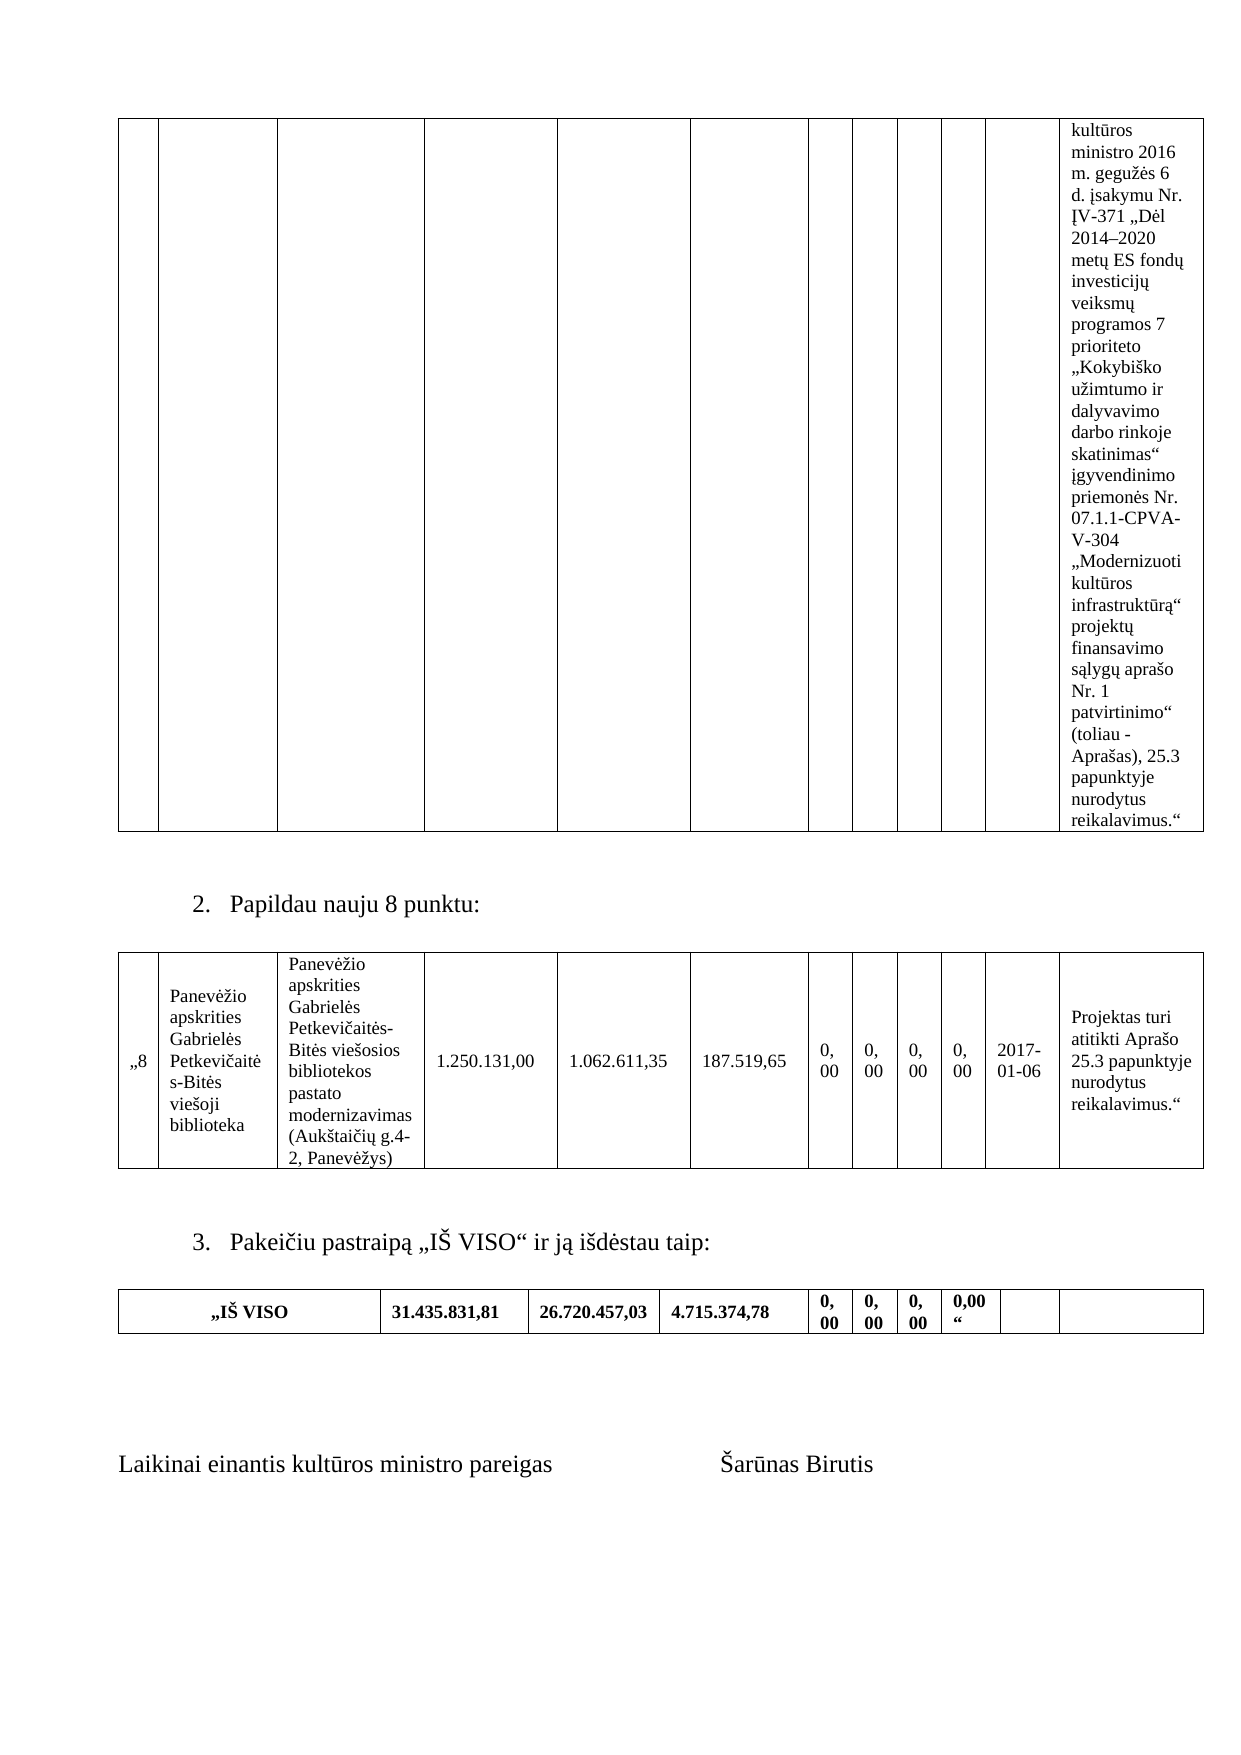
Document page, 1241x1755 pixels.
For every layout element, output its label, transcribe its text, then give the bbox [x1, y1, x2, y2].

table_header kultūros ministro 2016 m. gegužės 6 d. įsakymu Nr. ĮV-371 „Dėl 2014–2020 metų ES fondų investicijų veiksmų programos 7 prioriteto „Kokybiško užimtumo ir dalyvavimo darbo rinkoje skatinimas“ įgyvendinimo priemonės Nr. 07.1.1-CPVA-V-304 „Modernizuoti kultūros infrastruktūrą“ projektų finansavimo sąlygų aprašo Nr. 1 patvirtinimo“ (toliau - Aprašas), 25.3 papunktyje nurodytus reikalavimus.“ [1060, 119, 1203, 831]
table_header [425, 119, 557, 831]
text Laikinai einantis kultūros ministro pareigas Šarūnas Birutis [118, 1449, 1181, 1478]
table_header „8 [119, 953, 158, 1168]
table_header 0,00 [853, 1290, 897, 1333]
table_header „IŠ VISO [119, 1290, 380, 1333]
table_header [898, 119, 941, 831]
table_header 4.715.374,78 [660, 1290, 808, 1333]
table_header 0,00 [809, 953, 852, 1168]
table_header 26.720.457,03 [529, 1290, 659, 1333]
table_header [278, 119, 424, 831]
table_header [853, 119, 897, 831]
table_header Panevėžio apskrities Gabrielės Petkevičaitės-Bitės viešoji biblioteka [159, 953, 277, 1168]
table_header 0,00 [898, 1290, 941, 1333]
table_header 0,00 [898, 953, 941, 1168]
table_header [691, 119, 808, 831]
table_header 1.250.131,00 [425, 953, 557, 1168]
table_header [986, 119, 1059, 831]
table_header [159, 119, 277, 831]
table_header 0,00 [853, 953, 897, 1168]
table_header Panevėžio apskrities Gabrielės Petkevičaitės-Bitės viešosios bibliotekos pastato modernizavimas (Aukštaičių g.4-2, Panevėžys) [278, 953, 424, 1168]
text 3. Pakeičiu pastraipą „IŠ VISO“ ir ją išdėstau taip: [192, 1227, 1181, 1256]
table_header 31.435.831,81 [381, 1290, 528, 1333]
table_header 187.519,65 [691, 953, 808, 1168]
table_header [1060, 1290, 1203, 1333]
table_header [119, 119, 158, 831]
table_header Projektas turi atitikti Aprašo 25.3 papunktyje nurodytus reikalavimus.“ [1060, 953, 1203, 1168]
table_header 0,00“ [942, 1290, 1000, 1333]
table_header [1001, 1290, 1059, 1333]
table_header 1.062.611,35 [558, 953, 690, 1168]
table_header 0,00 [942, 953, 985, 1168]
table_header 2017-01-06 [986, 953, 1059, 1168]
table_header 0,00 [809, 1290, 852, 1333]
table_header [942, 119, 985, 831]
text 2. Papildau nauju 8 punktu: [192, 889, 1181, 918]
table_header [809, 119, 852, 831]
table_header [558, 119, 690, 831]
